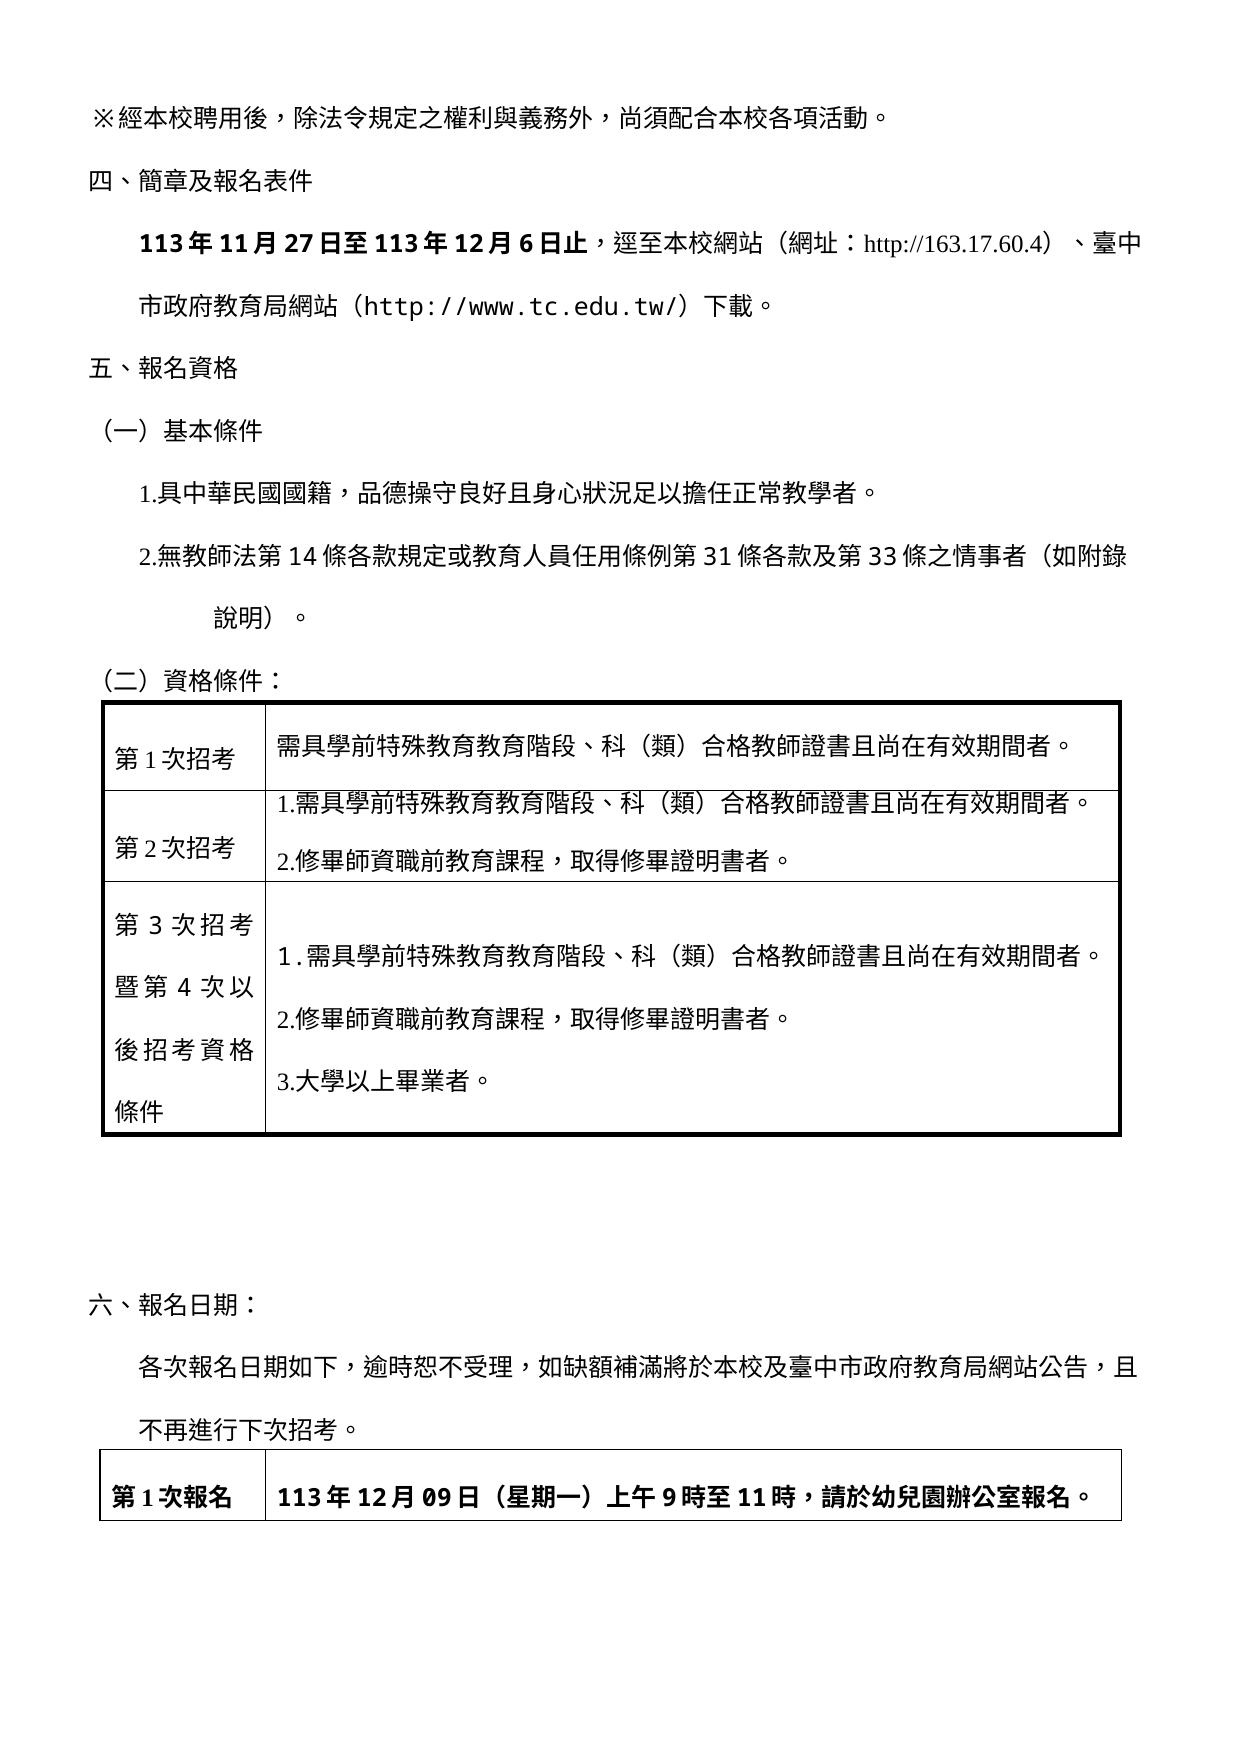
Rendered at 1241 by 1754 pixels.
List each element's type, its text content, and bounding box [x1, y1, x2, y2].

table_cell 1.需具學前特殊教育教育階段、科（類）合格教師證書且尚在有效期間者。 2.修畢師資職前教育課程，取得修畢證明書者。 3.大學以上畢業者。 [266, 882, 1118, 1132]
text 1.具中華民國國籍，品德操守良好且身心狀況足以擔任正常教學者。 [89, 450, 1152, 513]
text （一）基本條件 [89, 388, 1152, 450]
text 五、報名資格 [89, 325, 1152, 388]
text （二）資格條件： [89, 638, 1152, 700]
text 六、報名日期： [89, 1262, 1152, 1324]
table_cell 第3次招考暨第4次以後招考資格條件 [105, 882, 265, 1132]
table_header 需具學前特殊教育教育階段、科（類）合格教師證書且尚在有效期間者。 [266, 705, 1118, 790]
text 各次報名日期如下，逾時恕不受理，如缺額補滿將於本校及臺中市政府教育局網站公告，且不再進行下次招考。 [89, 1324, 1152, 1449]
table_header 第1次報名 [101, 1450, 265, 1520]
table_cell 第2次招考 [105, 791, 265, 881]
table_header 第1次招考 [105, 705, 265, 790]
text ※經本校聘用後，除法令規定之權利與義務外，尚須配合本校各項活動。 [89, 75, 1152, 138]
text 四、簡章及報名表件 113年11月27日至113年12月6日止，逕至本校網站（網址：http://163.17.60.4）、臺中市政府教育局網站（http://www.tc.edu.tw/）下載。 [89, 138, 1152, 325]
text 2.無教師法第14條各款規定或教育人員任用條例第31條各款及第33條之情事者（如附錄說明）。 [89, 513, 1152, 638]
table_cell 1.需具學前特殊教育教育階段、科（類）合格教師證書且尚在有效期間者。 2.修畢師資職前教育課程，取得修畢證明書者。 [266, 791, 1118, 881]
table_header 113年12月09日（星期一）上午9時至11時，請於幼兒園辦公室報名。 [266, 1450, 1121, 1520]
